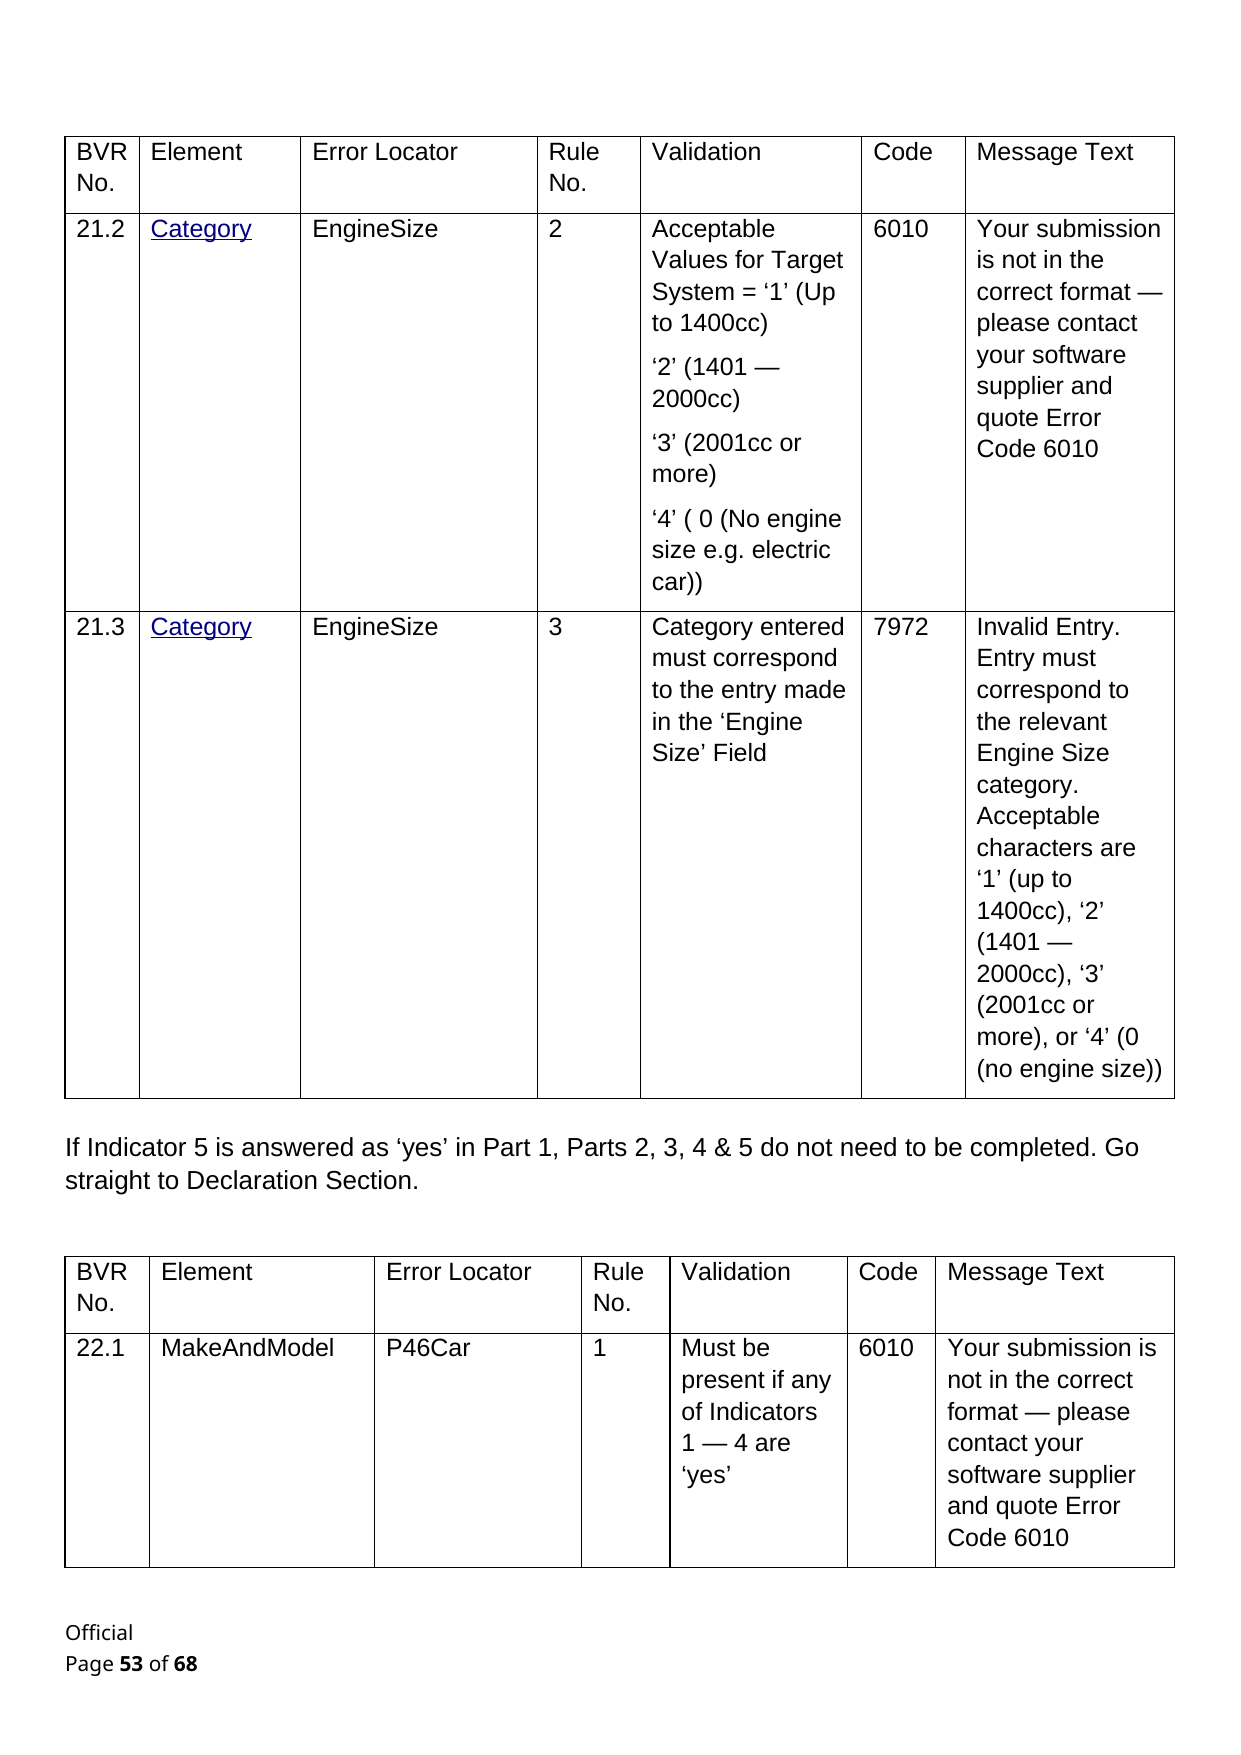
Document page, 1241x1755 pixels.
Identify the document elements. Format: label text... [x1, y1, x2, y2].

table_cell 21.3 [66, 612, 139, 1098]
table_header BVR No. [66, 137, 139, 212]
table_cell 21.2 [66, 214, 139, 611]
table_cell 6010 [862, 214, 965, 611]
table_cell Your submission is not in the correct format — please contact your software supplier and quote Error Code 6010 [936, 1334, 1174, 1567]
table_cell EngineSize [301, 612, 537, 1098]
table_cell Must be present if any of Indicators 1 — 4 are ‘yes’ [671, 1334, 847, 1567]
table_cell Invalid Entry. Entry must correspond to the relevant Engine Size category. Acceptable characters are ‘1’ (up to 1400cc), ‘2’ (1401 — 2000cc), ‘3’ (2001cc or more), or ‘4’ (0 (no engine size)) [966, 612, 1174, 1098]
table_header Code [862, 137, 965, 212]
table_cell P46Car [375, 1334, 581, 1567]
table_header Validation [641, 137, 861, 212]
table_header Element [150, 1257, 374, 1332]
table_cell 6010 [848, 1334, 935, 1567]
table_cell 3 [538, 612, 640, 1098]
table_cell Acceptable Values for Target System = ‘1’ (Up to 1400cc) ‘2’ (1401 — 2000cc) ‘3’ (2001cc or more) ‘4’ ( 0 (No engine size e.g. electric car)) [641, 214, 861, 611]
table_cell 7972 [862, 612, 965, 1098]
table_header Error Locator [301, 137, 537, 212]
table_header BVR No. [66, 1257, 149, 1332]
table_cell Category [140, 214, 300, 611]
table_header Element [140, 137, 300, 212]
table_cell Category entered must correspond to the entry made in the ‘Engine Size’ Field [641, 612, 861, 1098]
table_header Message Text [936, 1257, 1174, 1332]
table_header Validation [671, 1257, 847, 1332]
table_header Code [848, 1257, 935, 1332]
table_header Rule No. [582, 1257, 669, 1332]
table_header Message Text [966, 137, 1174, 212]
table_cell MakeAndModel [150, 1334, 374, 1567]
text If Indicator 5 is answered as ‘yes’ in Part 1, Parts 2, 3, 4 & 5 do not need to be completed. Go straight to Declaration Section. [65, 1132, 1175, 1195]
table_cell 1 [582, 1334, 669, 1567]
table_cell Category [140, 612, 300, 1098]
table_cell 22.1 [66, 1334, 149, 1567]
table_cell Your submission is not in the correct format — please contact your software supplier and quote Error Code 6010 [966, 214, 1174, 611]
table_cell 2 [538, 214, 640, 611]
table_cell EngineSize [301, 214, 537, 611]
table_header Rule No. [538, 137, 640, 212]
table_header Error Locator [375, 1257, 581, 1332]
